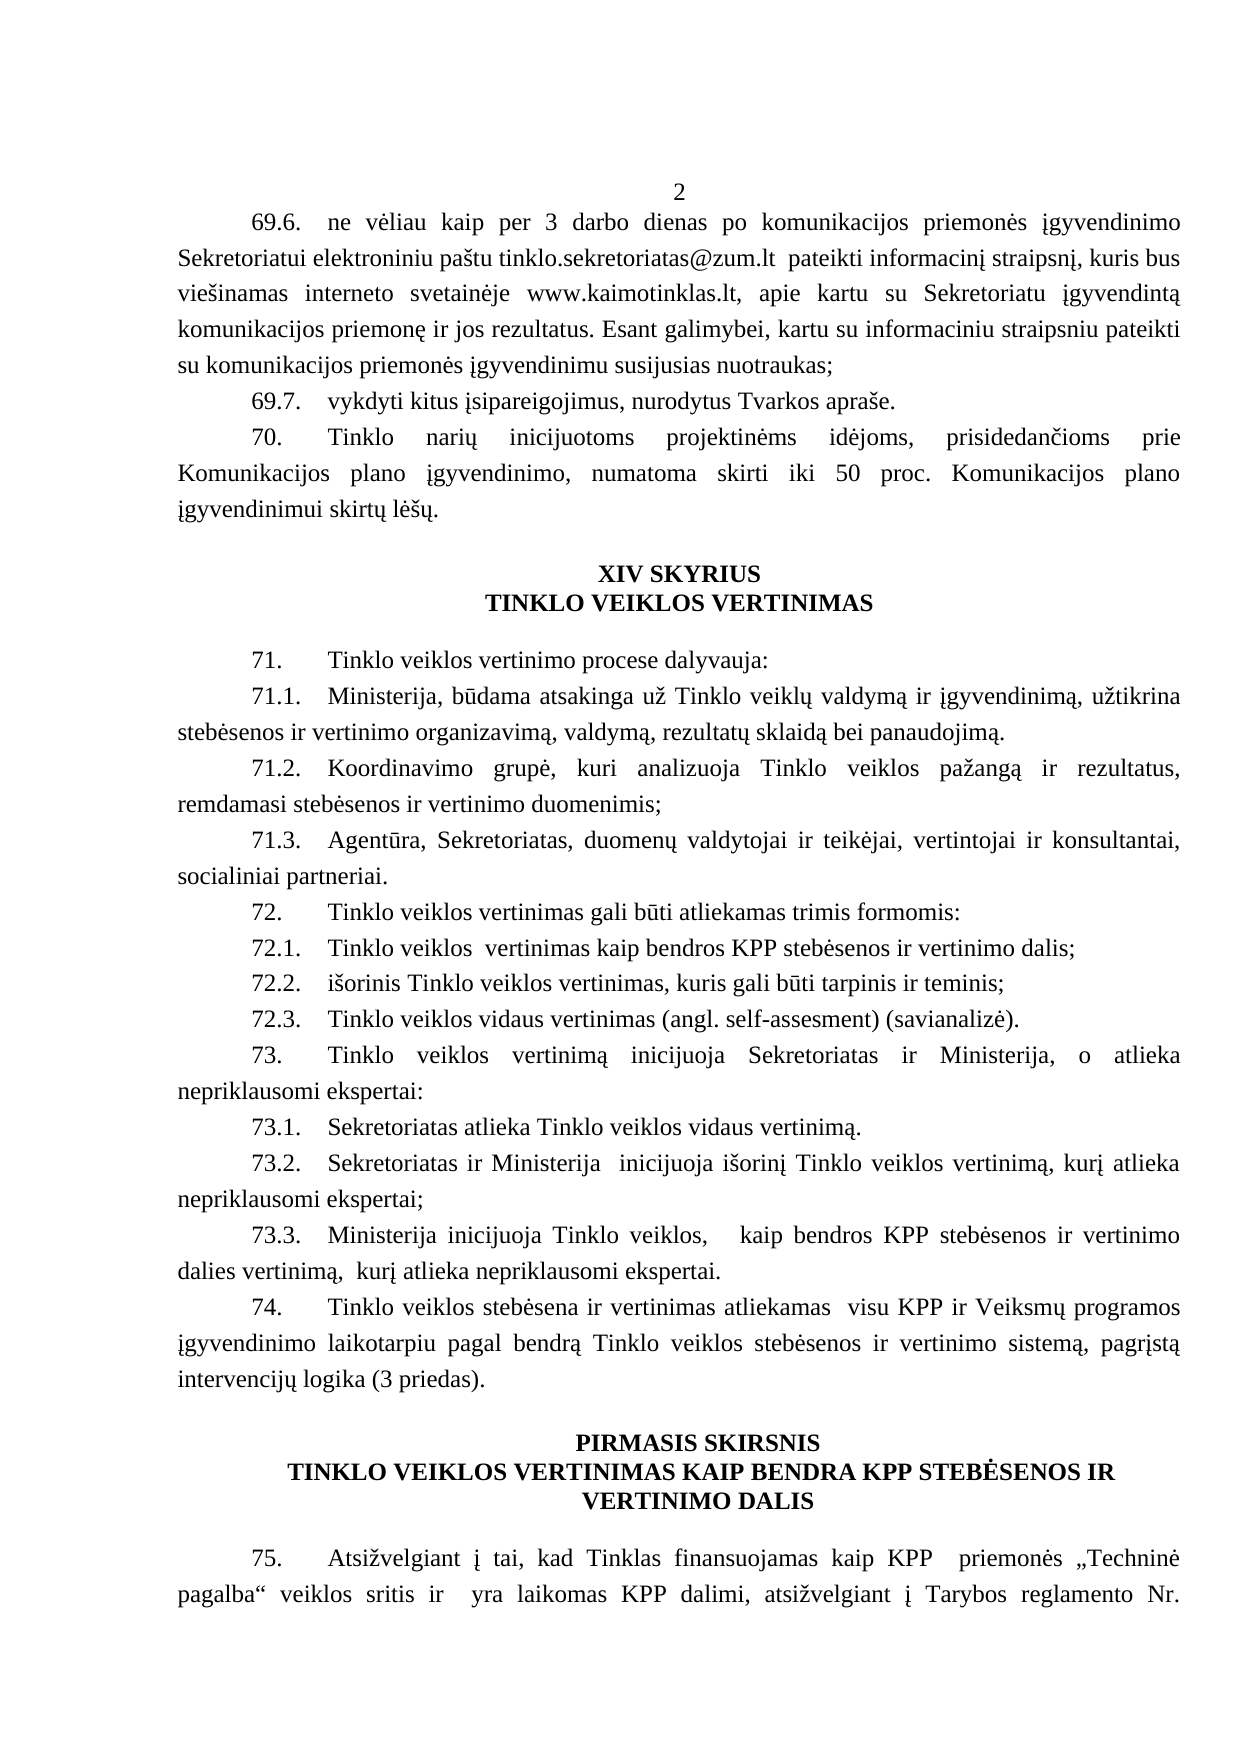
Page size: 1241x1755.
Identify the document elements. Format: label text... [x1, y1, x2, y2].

text 69.6. ne vėliau kaip per 3 darbo dienas po komunikacijos priemonės įgyvendinimo Sekretoriatui elektroniniu paštu tinklo.sekretoriatas@zum.lt pateikti informacinį straipsnį, kuris bus viešinamas interneto svetainėje www.kaimotinklas.lt, apie kartu su Sekretoriatu įgyvendintą komunikacijos priemonę ir jos rezultatus. Esant galimybei, kartu su informaciniu straipsniu pateikti su komunikacijos priemonės įgyvendinimu susijusias nuotraukas; [177, 207, 1181, 379]
text 71.3. Agentūra, Sekretoriatas, duomenų valdytojai ir teikėjai, vertintojai ir konsultantai, socialiniai partneriai. [177, 825, 1181, 889]
text 71.1. Ministerija, būdama atsakinga už Tinklo veiklų valdymą ir įgyvendinimą, užtikrina stebėsenos ir vertinimo organizavimą, valdymą, rezultatų sklaidą bei panaudojimą. [177, 681, 1181, 746]
text PIRMASIS SKIRSNIS [215, 1428, 1181, 1457]
text 72.3. Tinklo veiklos vidaus vertinimas (angl. self-assesment) (savianalizė). [177, 1004, 1181, 1033]
text 75. Atsižvelgiant į tai, kad Tinklas finansuojamas kaip KPP priemonės „Techninė pagalba“ veiklos sritis ir yra laikomas KPP dalimi, atsižvelgiant į Tarybos reglamento Nr. [177, 1543, 1181, 1608]
text xiv SKYRIUS [177, 559, 1181, 588]
text TINKLO VEIKLOS VERTINIMAS [177, 588, 1181, 616]
text 74. Tinklo veiklos stebėsena ir vertinimas atliekamas visu KPP ir Veiksmų programos įgyvendinimo laikotarpiu pagal bendrą Tinklo veiklos stebėsenos ir vertinimo sistemą, pagrįstą intervencijų logika (3 priedas). [177, 1292, 1181, 1393]
text 73.2. Sekretoriatas ir Ministerija inicijuoja išorinį Tinklo veiklos vertinimą, kurį atlieka nepriklausomi ekspertai; [177, 1148, 1181, 1213]
text 73.1. Sekretoriatas atlieka Tinklo veiklos vidaus vertinimą. [177, 1112, 1181, 1141]
text 72.2. išorinis Tinklo veiklos vertinimas, kuris gali būti tarpinis ir teminis; [177, 968, 1181, 997]
text 72. Tinklo veiklos vertinimas gali būti atliekamas trimis formomis: [177, 897, 1181, 925]
text 69.7. vykdyti kitus įsipareigojimus, nurodytus Tvarkos apraše. [177, 386, 1181, 415]
text 71. Tinklo veiklos vertinimo procese dalyvauja: [177, 645, 1181, 674]
text 73. Tinklo veiklos vertinimą inicijuoja Sekretoriatas ir Ministerija, o atlieka nepriklausomi ekspertai: [177, 1040, 1181, 1105]
text 73.3. Ministerija inicijuoja Tinklo veiklos, kaip bendros KPP stebėsenos ir vertinimo dalies vertinimą, kurį atlieka nepriklausomi ekspertai. [177, 1220, 1181, 1285]
text TINKLO VEIKLOS VERTINIMAS KAIP BENDRA KPP STEBĖSENOS IR VERTINIMO DALIS [215, 1457, 1181, 1515]
text 72.1. Tinklo veiklos vertinimas kaip bendros KPP stebėsenos ir vertinimo dalis; [177, 933, 1181, 961]
text 70. Tinklo narių inicijuotoms projektinėms idėjoms, prisidedančioms prie Komunikacijos plano įgyvendinimo, numatoma skirti iki 50 proc. Komunikacijos plano įgyvendinimui skirtų lėšų. [177, 422, 1181, 523]
text 71.2. Koordinavimo grupė, kuri analizuoja Tinklo veiklos pažangą ir rezultatus, remdamasi stebėsenos ir vertinimo duomenimis; [177, 753, 1181, 818]
